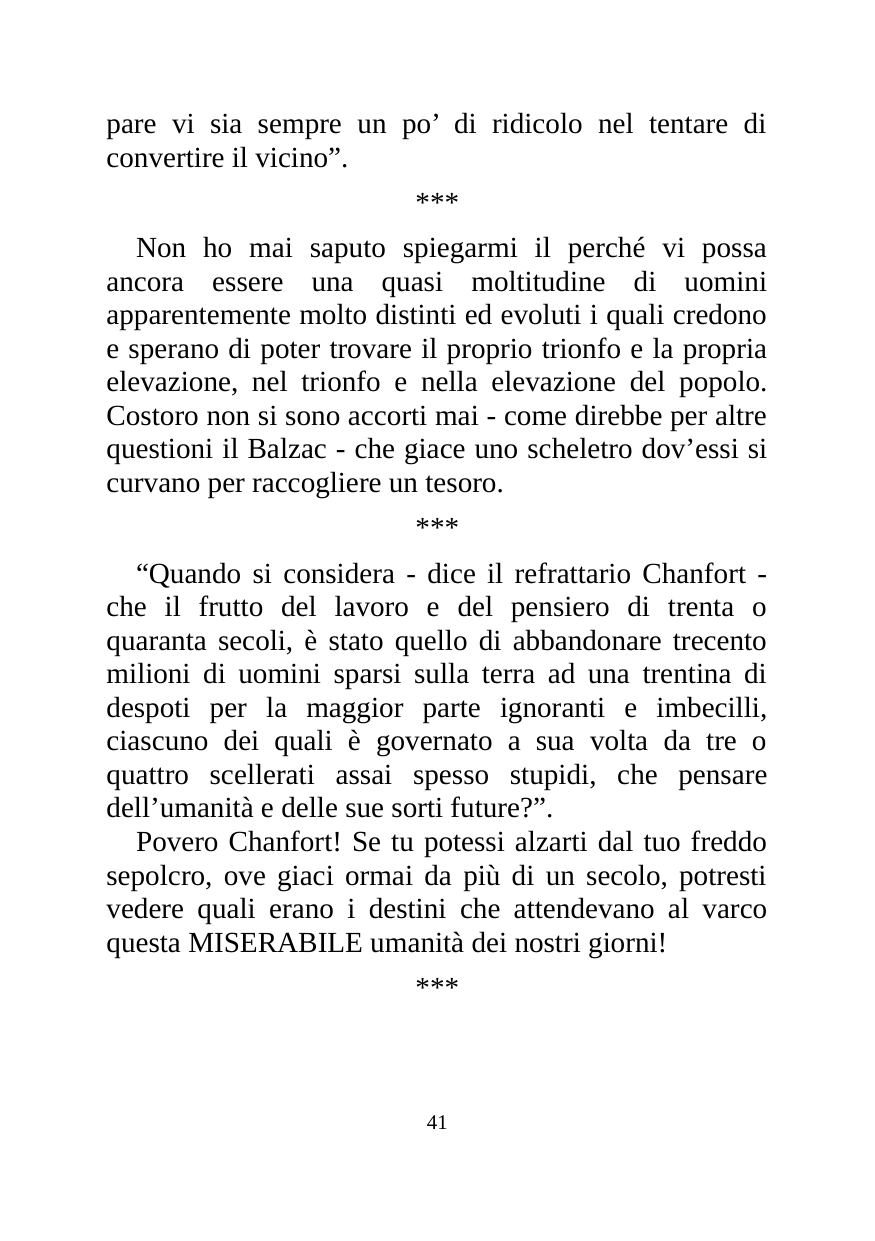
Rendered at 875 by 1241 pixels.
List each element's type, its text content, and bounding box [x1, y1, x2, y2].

text “Quando si considera - dice il refrattario Chanfort - che il frutto del lavoro e del pensiero di trenta o quaranta secoli, è stato quello di abbandonare trecento milioni di uomini sparsi sulla terra ad una trentina di despoti per la maggior parte ignoranti e imbecilli, ciascuno dei quali è governato a sua volta da tre o quattro scellerati assai spesso stupidi, che pensare dell’umanità e delle sue sorti future?”. [106, 556, 768, 824]
text *** [106, 511, 768, 544]
text Non ho mai saputo spiegarmi il perché vi possa ancora essere una quasi moltitudine di uomini apparentemente molto distinti ed evoluti i quali credono e sperano di poter trovare il proprio trionfo e la propria elevazione, nel trionfo e nella elevazione del popolo. Costoro non si sono accorti mai - come direbbe per altre questioni il Balzac - che giace uno scheletro dov’essi si curvano per raccogliere un tesoro. [106, 230, 768, 499]
text *** [106, 185, 768, 219]
text *** [106, 970, 768, 1004]
text pare vi sia sempre un po’ di ridicolo nel tentare di convertire il vicino”. [106, 106, 768, 173]
text Povero Chanfort! Se tu potessi alzarti dal tuo freddo sepolcro, ove giaci ormai da più di un secolo, potresti vedere quali erano i destini che attendevano al varco questa MISERABILE umanità dei nostri giorni! [106, 824, 768, 958]
